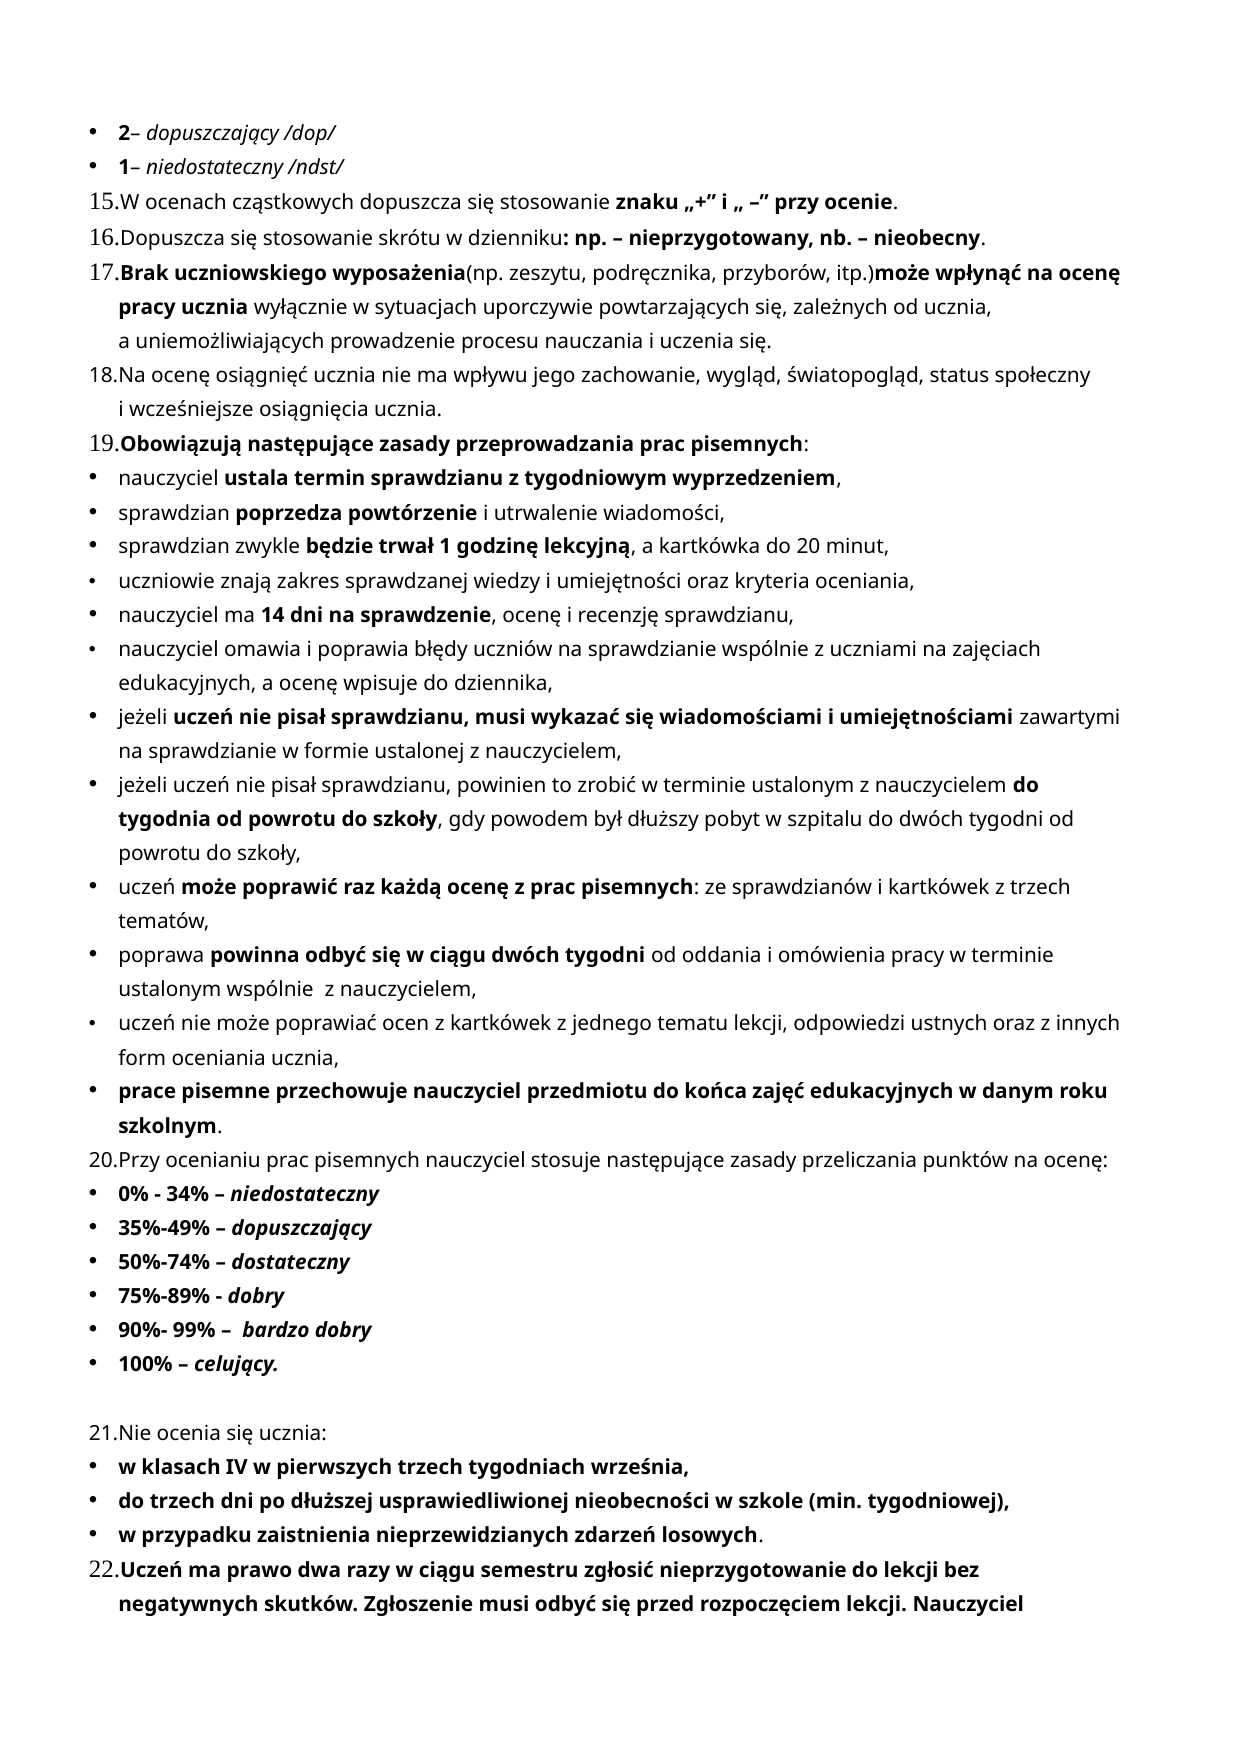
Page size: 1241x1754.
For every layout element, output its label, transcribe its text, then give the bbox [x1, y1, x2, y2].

list Przy ocenianiu prac pisemnych nauczyciel stosuje następujące zasady przeliczania punktów na ocenę: [118, 1145, 1122, 1173]
list poprawa powinna odbyć się w ciągu dwóch tygodni od oddania i omówienia pracy w terminie ustalonym wspólnie z nauczycielem, [118, 940, 1122, 1003]
list uczeń nie może poprawiać ocen z kartkówek z jednego tematu lekcji, odpowiedzi ustnych oraz z innych form oceniania ucznia, [118, 1008, 1122, 1071]
list jeżeli uczeń nie pisał sprawdzianu, musi wykazać się wiadomościami i umiejętnościami zawartymi na sprawdzianie w formie ustalonej z nauczycielem, [118, 702, 1122, 764]
list 0% - 34% – niedostateczny [118, 1179, 1122, 1207]
list 1– niedostateczny /ndst/ [118, 152, 1122, 181]
list 90%- 99% – bardzo dobry [118, 1315, 1122, 1343]
list uczniowie znają zakres sprawdzanej wiedzy i umiejętności oraz kryteria oceniania, [118, 566, 1122, 594]
list do trzech dni po dłuższej usprawiedliwionej nieobecności w szkole (min. tygodniowej), [118, 1486, 1122, 1514]
list uczeń może poprawić raz każdą ocenę z prac pisemnych: ze sprawdzianów i kartkówek z trzech tematów, [118, 872, 1122, 935]
list nauczyciel omawia i poprawia błędy uczniów na sprawdzianie wspólnie z uczniami na zajęciach edukacyjnych, a ocenę wpisuje do dziennika, [118, 634, 1122, 696]
list Dopuszcza się stosowanie skrótu w dzienniku: np. – nieprzygotowany, nb. – nieobecny. [118, 222, 1122, 251]
list sprawdzian poprzedza powtórzenie i utrwalenie wiadomości, [118, 498, 1122, 526]
list w przypadku zaistnienia nieprzewidzianych zdarzeń losowych. [118, 1520, 1122, 1548]
list sprawdzian zwykle będzie trwał 1 godzinę lekcyjną, a kartkówka do 20 minut, [118, 532, 1122, 560]
list nauczyciel ma 14 dni na sprawdzenie, ocenę i recenzję sprawdzianu, [118, 600, 1122, 628]
list 35%-49% – dopuszczający [118, 1213, 1122, 1241]
list w klasach IV w pierwszych trzech tygodniach września, [118, 1452, 1122, 1480]
list 75%-89% - dobry [118, 1281, 1122, 1309]
list Uczeń ma prawo dwa razy w ciągu semestru zgłosić nieprzygotowanie do lekcji bez negatywnych skutków. Zgłoszenie musi odbyć się przed rozpoczęciem lekcji. Nauczyciel [118, 1554, 1122, 1617]
list nauczyciel ustala termin sprawdzianu z tygodniowym wyprzedzeniem, [118, 463, 1122, 492]
list jeżeli uczeń nie pisał sprawdzianu, powinien to zrobić w terminie ustalonym z nauczycielem do tygodnia od powrotu do szkoły, gdy powodem był dłuższy pobyt w szpitalu do dwóch tygodni od powrotu do szkoły, [118, 770, 1122, 867]
list 50%-74% – dostateczny [118, 1247, 1122, 1275]
list Obowiązują następujące zasady przeprowadzania prac pisemnych: [118, 428, 1122, 458]
list 100% – celujący. [118, 1349, 1122, 1378]
list Nie ocenia się ucznia: [118, 1418, 1122, 1446]
list Brak uczniowskiego wyposażenia(np. zeszytu, podręcznika, przyborów, itp.)może wpłynąć na ocenę pracy ucznia wyłącznie w sytuacjach uporczywie powtarzających się, zależnych od ucznia, a uniemożliwiających prowadzenie procesu nauczania i uczenia się. [118, 257, 1122, 354]
list prace pisemne przechowuje nauczyciel przedmiotu do końca zajęć edukacyjnych w danym roku szkolnym. [118, 1077, 1122, 1139]
list 2– dopuszczający /dop/ [118, 118, 1122, 147]
list W ocenach cząstkowych dopuszcza się stosowanie znaku „+” i „ –” przy ocenie. [118, 186, 1122, 216]
list Na ocenę osiągnięć ucznia nie ma wpływu jego zachowanie, wygląd, światopogląd, status społeczny i wcześniejsze osiągnięcia ucznia. [118, 360, 1122, 423]
